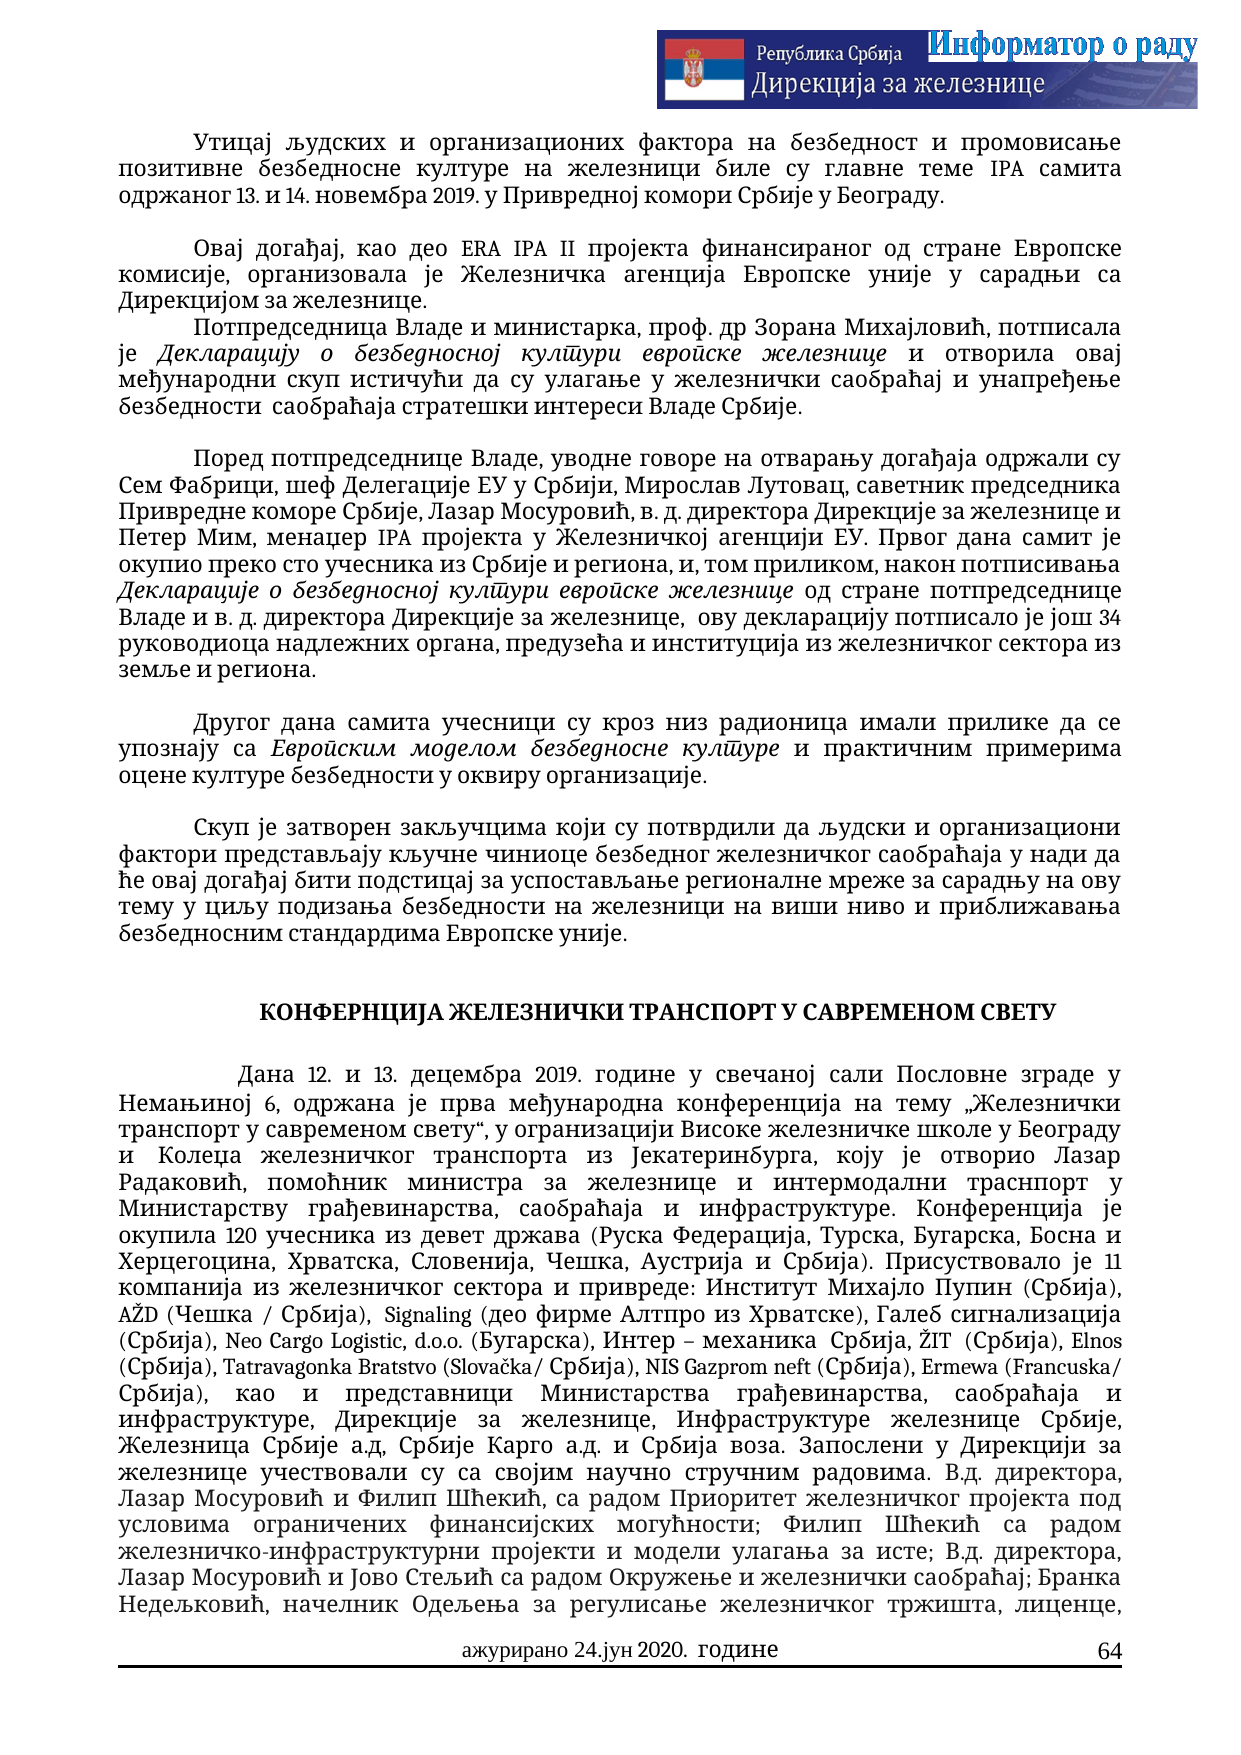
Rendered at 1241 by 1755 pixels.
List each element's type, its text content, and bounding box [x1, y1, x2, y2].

text Другог дана самита учесници су кроз низ радионица имали прилике да се упознају са Европским моделом безбедносне културе и практичним примерима оцене културе безбедности у оквиру организације. [118, 710, 1122, 789]
text Утицај људских и организационих фактора на безбедност и промовисање позитивне безбедносне културе на железници биле су главне теме IPA самита одржаног 13. и 14. новембра 2019. у Привредној комори Србије у Београду. [118, 130, 1122, 209]
text Поред потпредседнице Владе, уводне говоре на отварању догађаја одржали су Сем Фабрици, шеф Делегације ЕУ у Србији, Мирослав Лутовац, саветник председника Привредне коморе Србије, Лазар Мосуровић, в. д. директора Дирекције за железнице и Петер Мим, менаџер IPA пројекта у Железничкој агенцији ЕУ. Првог дана самит је окупио преко сто учесника из Србије и региона, и, том приликом, након потписивања Декларације о безбедносној култури европске железнице од стране потпредседнице Владе и в. д. директора Дирекције за железнице, ову декларацију потписало је још 34 руководиоца надлежних органа, предузећа и институција из железничког сектора из земље и региона. [118, 446, 1122, 683]
text Дана 12. и 13. децембра 2019. године у свечаној сали Пословне зграде у Немањиној 6, одржана је прва међународна конференција на тему „Железнички транспорт у савременом свету“, у огранизацији Високе железничке школе у Београду и Колеџа железничког транспорта из Јекатеринбурга, коју је отворио Лазар Радаковић, помоћник министра за железнице и интермодални траснпорт у Министарству грађевинарства, саобраћаја и инфраструктуре. Конференција је окупила 120 учесника из девет држава (Руска Федерација, Турска, Бугарска, Босна и Херцегоцина, Хрватска, Словенија, Чешка, Аустрија и Србија). Присуствовало је 11 компанија из железничког сектора и привреде: Институт Михајло Пупин (Србија), AŽD (Чешка / Србија), Signaling (део фирме Алтпро из Хрватске), Галеб сигнализација (Србија), Neo Cargo Logistic, d.o.o. (Бугарска), Интер – механика Србија, ŽIT (Србија), Elnos (Србија), Tatravagonka Bratstvo (Slovačka/ Србија), NIS Gazprom neft (Србија), Ermewa (Francuska/ Србија), као и представници Министарства грађевинарства, саобраћаја и инфраструктуре, Дирекције за железнице, Инфраструктуре железнице Србије, Железница Србије а.д, Србије Карго а.д. и Србија воза. Запослени у Дирекцији за железнице учествовали су са својим научно стручним радовима. В.д. директора, Лазар Мосуровић и Филип Шћекић, са радом Приоритет железничког пројекта под условима ограничених финансијских могућности; Филип Шћекић са радом железничко-инфраструктурни пројекти и модели улагања за исте; В.д. директора, Лазар Мосуровић и Јово Стељић са радом Окружење и железнички саобраћај; Бранка Недељковић, начелник Одељења за регулисање железничког тржишта, лиценце, [118, 1052, 1122, 1618]
text КОНФЕРНЦИЈА ЖЕЛЕЗНИЧКИ ТРАНСПОРТ У САВРЕМЕНОМ СВЕТУ [118, 999, 1122, 1026]
text Овај догађај, као део ERA IPA II пројекта финансираног од стране Европске комисије, организовала је Железничка агенција Европске уније у сарадњи са Дирекцијом за железнице. [118, 235, 1122, 314]
text Потпредседница Владе и министарка, проф. др Зорана Михајловић, потписала је Декларацију о безбедносној култури европске железнице и отворила овај међународни скуп истичући да су улагање у железнички саобраћај и унапређење безбедности саобраћаја стратешки интереси Владе Србије. [118, 314, 1122, 420]
text Скуп је затворен закључцима који су потврдили да људски и организациони фактори представљају кључне чиниоце безбедног железничког саобраћаја у нади да ће овај догађај бити подстицај за успостављање регионалне мреже за сарадњу на ову тему у циљу подизања безбедности на железници на виши ниво и приближавања безбедносним стандардима Европске уније. [118, 815, 1122, 947]
